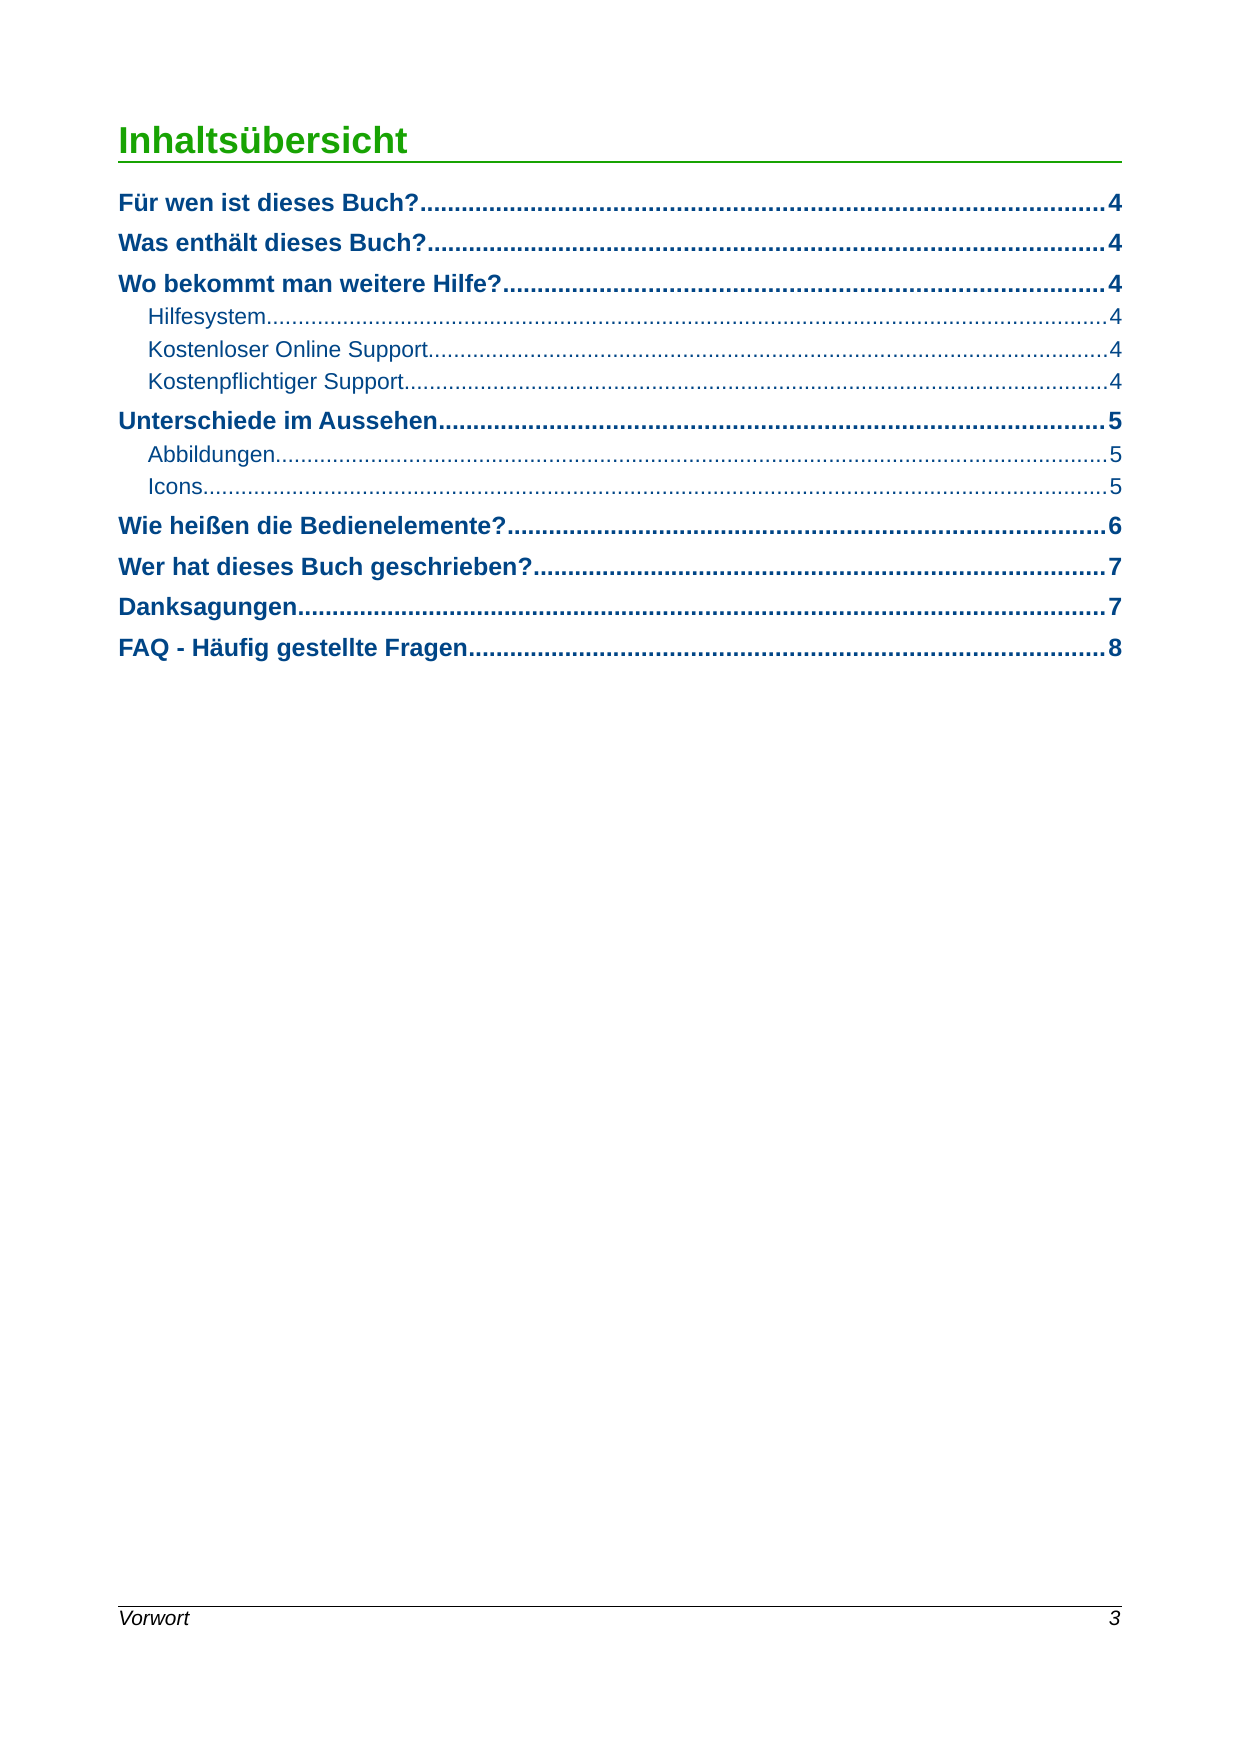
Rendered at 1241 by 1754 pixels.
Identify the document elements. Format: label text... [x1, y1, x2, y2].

text Icons 5 [148, 473, 1122, 499]
text Für wen ist dieses Buch? 4 [118, 187, 1122, 216]
text Hilfesystem 4 [148, 303, 1122, 329]
text Unterschiede im Aussehen 5 [118, 406, 1122, 435]
text Kostenloser Online Support 4 [148, 336, 1122, 362]
text Wo bekommt man weitere Hilfe? 4 [118, 268, 1122, 297]
text Wie heißen die Bedienelemente? 6 [118, 511, 1122, 540]
text Was enthält dieses Buch? 4 [118, 228, 1122, 257]
text Inhaltsübersicht [118, 118, 1122, 161]
text Wer hat dieses Buch geschrieben? 7 [118, 552, 1122, 580]
text Abbildungen 5 [148, 441, 1122, 467]
text Danksagungen 7 [118, 592, 1122, 621]
text Kostenpflichtiger Support 4 [148, 368, 1122, 394]
text FAQ - Häufig gestellte Fragen 8 [118, 633, 1122, 661]
